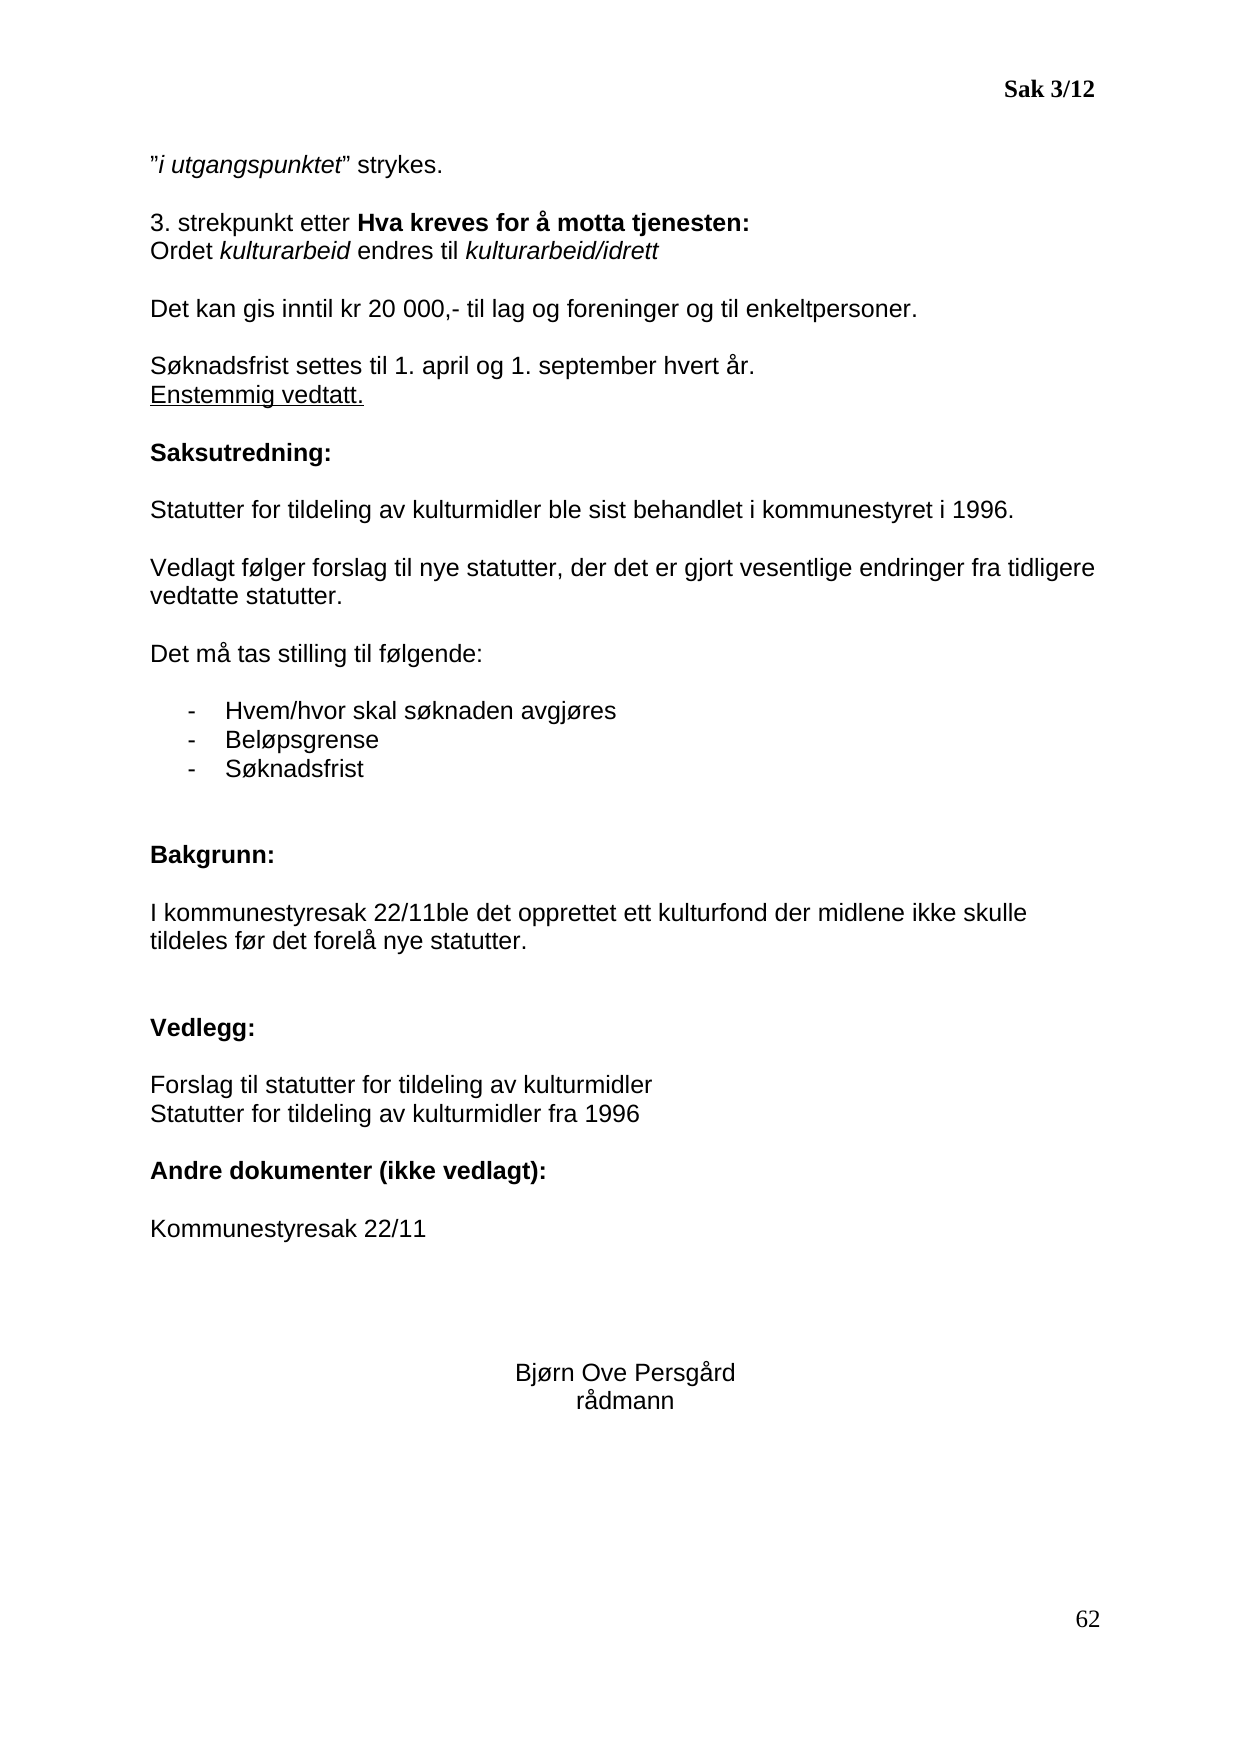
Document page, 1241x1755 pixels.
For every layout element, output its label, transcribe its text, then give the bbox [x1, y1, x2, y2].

text Vedlegg: [150, 1012, 1100, 1041]
text Ordet kulturarbeid endres til kulturarbeid/idrett [150, 236, 1100, 265]
text rådmann [150, 1386, 1100, 1415]
text Statutter for tildeling av kulturmidler fra 1996 [150, 1099, 1100, 1127]
text Kommunestyresak 22/11 [150, 1214, 1100, 1242]
text Bakgrunn: [150, 840, 1100, 869]
text Saksutredning: [150, 437, 1100, 466]
list Hvem/hvor skal søknaden avgjøres [187, 696, 1100, 725]
text Bjørn Ove Persgård [150, 1357, 1100, 1386]
text Andre dokumenter (ikke vedlagt): [150, 1156, 1100, 1185]
text Det må tas stilling til følgende: [150, 639, 1100, 667]
text Enstemmig vedtatt. [150, 380, 1100, 409]
text 3. strekpunkt etter Hva kreves for å motta tjenesten: [150, 207, 1100, 236]
list Søknadsfrist [187, 754, 1100, 782]
text Søknadsfrist settes til 1. april og 1. september hvert år. [150, 351, 1100, 380]
text Det kan gis inntil kr 20 000,- til lag og foreninger og til enkeltpersoner. [150, 294, 1100, 322]
text Vedlagt følger forslag til nye statutter, der det er gjort vesentlige endringer fra tidligere vedtatte statutter. [150, 552, 1100, 610]
text I kommunestyresak 22/11ble det opprettet ett kulturfond der midlene ikke skulle tildeles før det forelå nye statutter. [150, 897, 1100, 955]
text ”i utgangspunktet” strykes. [150, 150, 1100, 179]
text Forslag til statutter for tildeling av kulturmidler [150, 1070, 1100, 1099]
text Statutter for tildeling av kulturmidler ble sist behandlet i kommunestyret i 1996. [150, 495, 1100, 524]
list Beløpsgrense [187, 725, 1100, 754]
